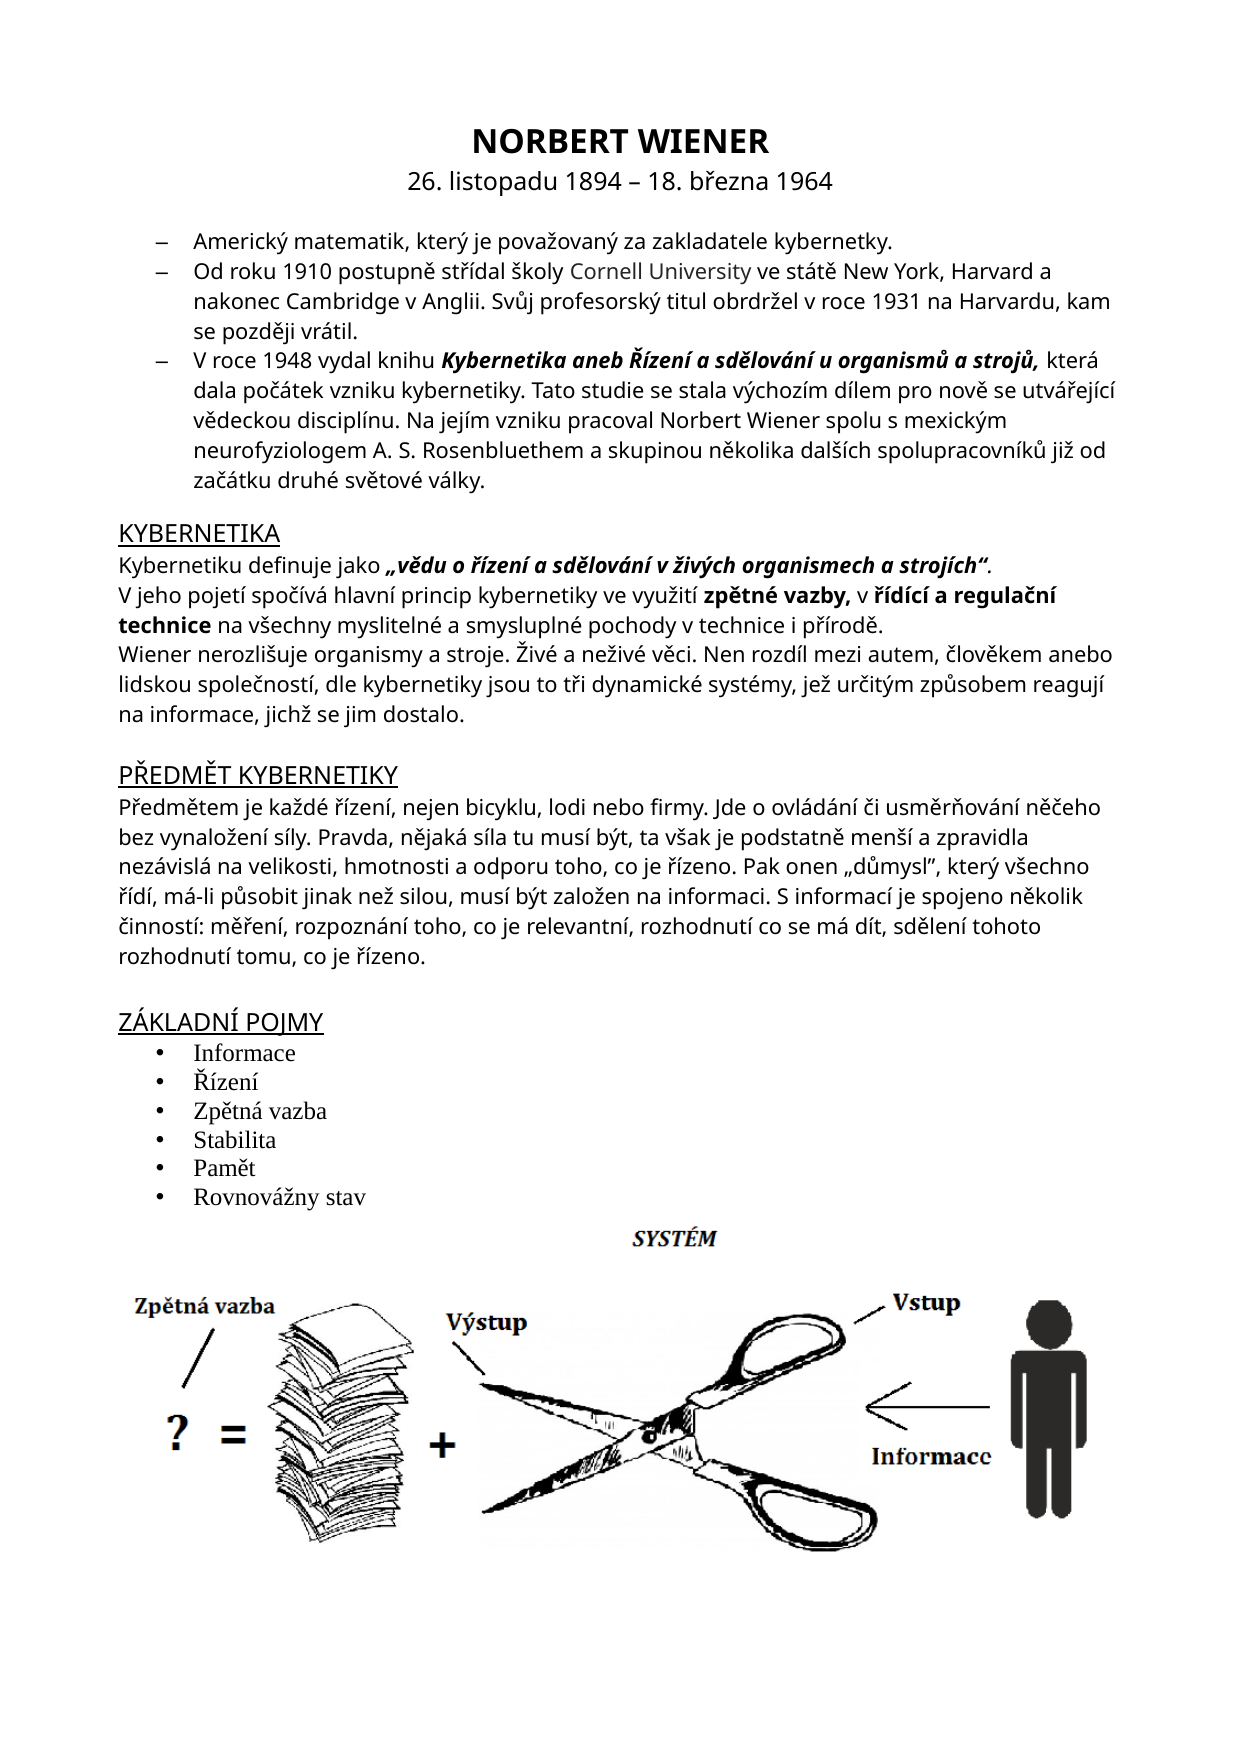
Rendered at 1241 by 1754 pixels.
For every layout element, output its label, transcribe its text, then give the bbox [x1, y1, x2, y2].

list Informace [156, 1038, 1122, 1067]
text PŘEDMĚT KYBERNETIKY [118, 758, 1122, 792]
text KYBERNETIKA [118, 516, 1122, 550]
text NORBERT WIENER [118, 118, 1122, 163]
text Předmětem je každé řízení, nejen bicyklu, lodi nebo firmy. Jde o ovládání či usměrňování něčeho bez vynaložení síly. Pravda, nějaká síla tu musí být, ta však je podstatně menší a zpravidla nezávislá na velikosti, hmotnosti a odporu toho, co je řízeno. Pak onen „důmysl”, který všechno řídí, má-li působit jinak než silou, musí být založen na informaci. S informací je spojeno několik činností: měření, rozpoznání toho, co je relevantní, rozhodnutí co se má dít, sdělení tohoto rozhodnutí tomu, co je řízeno. [118, 792, 1122, 970]
list Americký matematik, který je považovaný za zakladatele kybernetky. [156, 226, 1122, 256]
text ZÁKLADNÍ POJMY [118, 1004, 1122, 1038]
list Pamět [156, 1153, 1122, 1182]
text 26. listopadu 1894 – 18. března 1964 [118, 163, 1122, 198]
list Od roku 1910 postupně střídal školy Cornell University ve státě New York, Harvard a nakonec Cambridge v Anglii. Svůj profesorský titul obrdržel v roce 1931 na Harvardu, kam se později vrátil. [156, 256, 1122, 346]
list Stabilita [156, 1125, 1122, 1153]
list Zpětná vazba [156, 1096, 1122, 1125]
list V roce 1948 vydal knihu Kybernetika aneb Řízení a sdělování u organismů a strojů, která dala počátek vzniku kybernetiky. Tato studie se stala výchozím dílem pro nově se utvářející vědeckou disciplínu. Na jejím vzniku pracoval Norbert Wiener spolu s mexickým neurofyziologem A. S. Rosenbluethem a skupinou několika dalších spolupracovníků již od začátku druhé světové války. [156, 346, 1122, 494]
text Kybernetiku definuje jako „vědu o řízení a sdělování v živých organismech a strojích“. [118, 550, 1122, 580]
text Wiener nerozlišuje organismy a stroje. Živé a neživé věci. Nen rozdíl mezi autem, člověkem anebo lidskou společností, dle kybernetiky jsou to tři dynamické systémy, jež určitým způsobem reagují na informace, jichž se jim dostalo. [118, 639, 1122, 729]
list Řízení [156, 1067, 1122, 1096]
list Rovnovážny stav [156, 1182, 1122, 1211]
text V jeho pojetí spočívá hlavní princip kybernetiky ve využití zpětné vazby, v řídící a regulační technice na všechny myslitelné a smysluplné pochody v technice i přírodě. [118, 580, 1122, 639]
picture [118, 1211, 1123, 1568]
